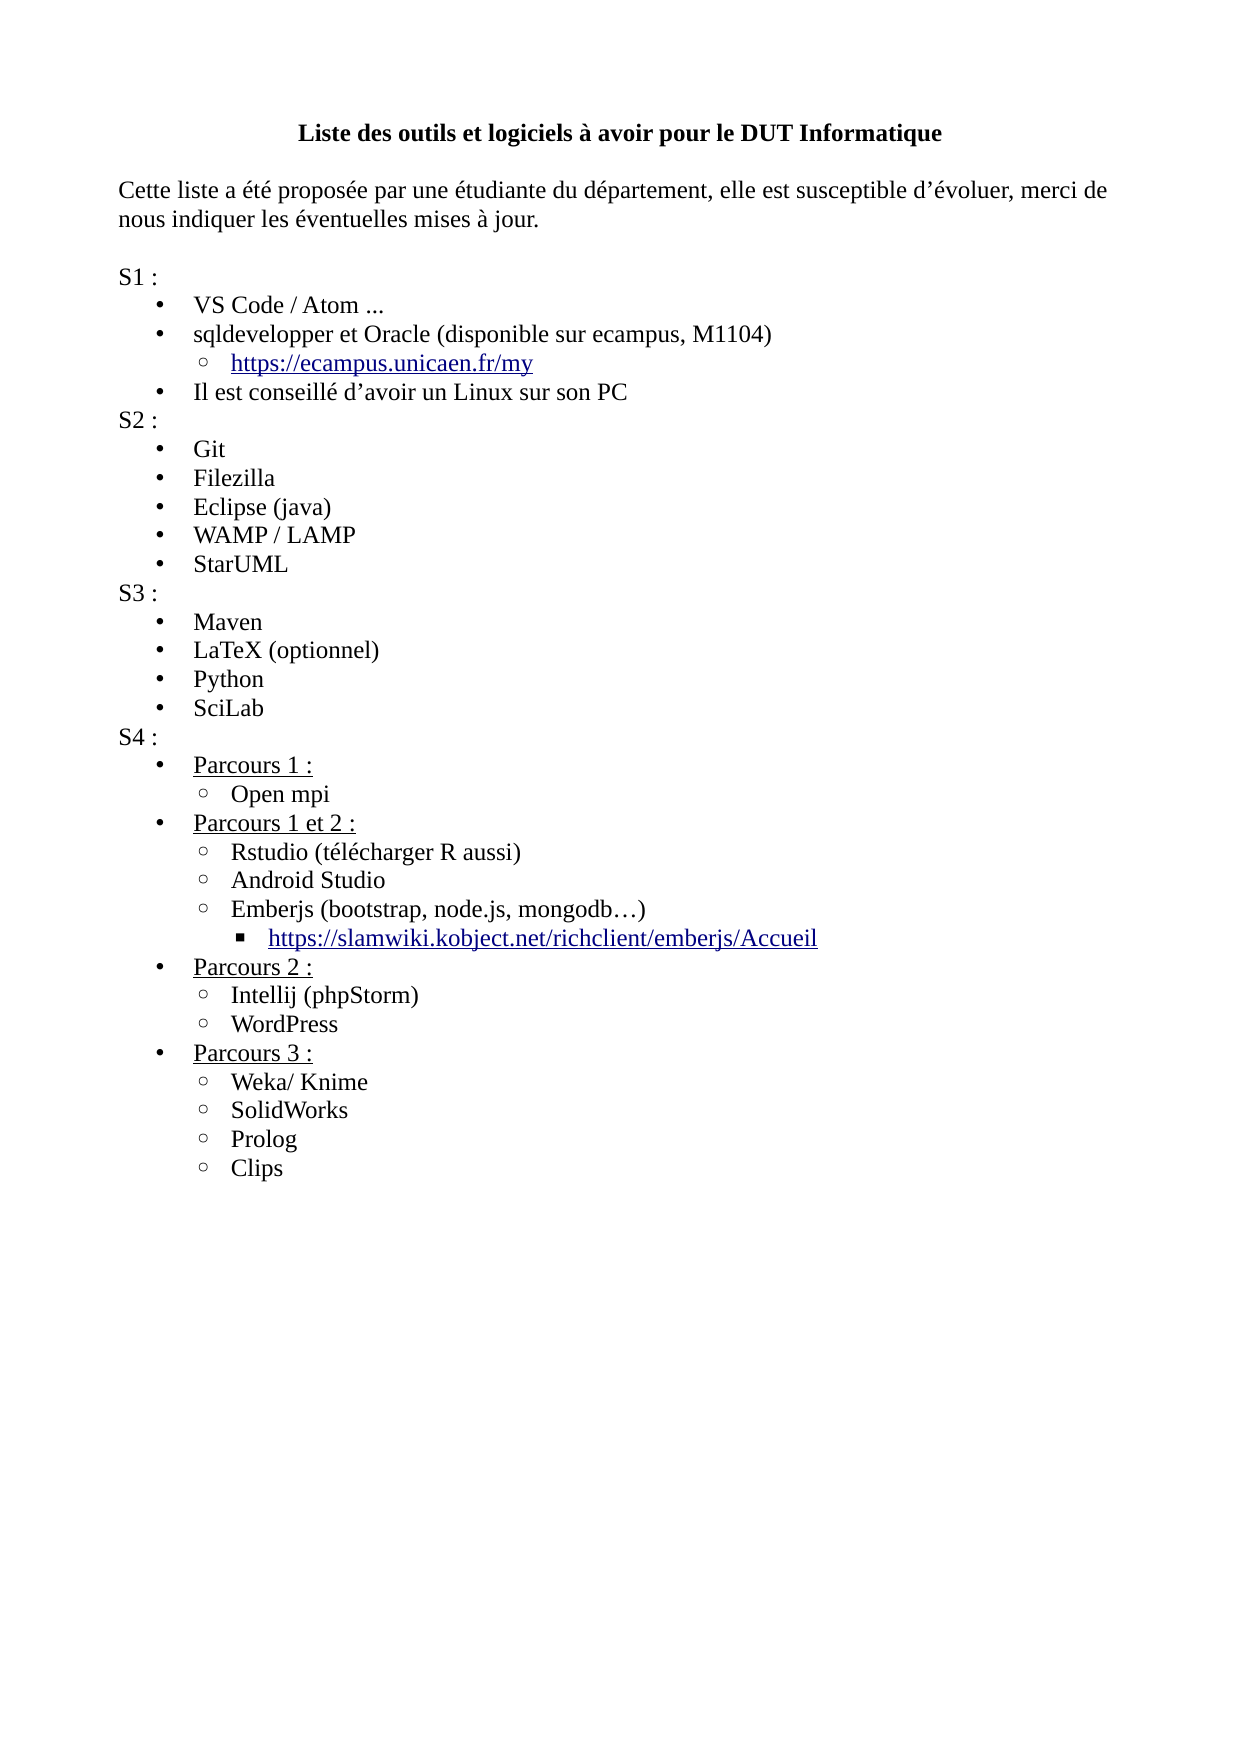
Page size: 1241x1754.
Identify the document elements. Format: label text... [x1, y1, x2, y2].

list Weka/ Knime [193, 1067, 1122, 1096]
list Maven [156, 607, 1122, 636]
text S2 : [118, 406, 1122, 434]
list Eclipse (java) [156, 492, 1122, 521]
list Parcours 1 : [156, 751, 1122, 779]
list SciLab [156, 693, 1122, 722]
list Git [156, 434, 1122, 463]
text S3 : [118, 578, 1122, 607]
list Intellij (phpStorm) [193, 981, 1122, 1009]
list Android Studio [193, 866, 1122, 894]
list WordPress [193, 1009, 1122, 1038]
list SolidWorks [193, 1096, 1122, 1124]
list Parcours 1 et 2 : [156, 808, 1122, 837]
list VS Code / Atom ... [156, 291, 1122, 319]
text Liste des outils et logiciels à avoir pour le DUT Informatique [118, 118, 1122, 147]
list Emberjs (bootstrap, node.js, mongodb…) [193, 894, 1122, 923]
list StarUML [156, 549, 1122, 578]
list Prolog [193, 1124, 1122, 1153]
list Python [156, 664, 1122, 693]
list https://ecampus.unicaen.fr/my [193, 348, 1122, 377]
list Filezilla [156, 463, 1122, 492]
list Parcours 3 : [156, 1038, 1122, 1067]
list sqldevelopper et Oracle (disponible sur ecampus, M1104) [156, 319, 1122, 348]
list WAMP / LAMP [156, 521, 1122, 549]
list Parcours 2 : [156, 952, 1122, 981]
list LaTeX (optionnel) [156, 636, 1122, 664]
text S4 : [118, 722, 1122, 751]
list Il est conseillé d’avoir un Linux sur son PC [156, 377, 1122, 406]
list https://slamwiki.kobject.net/richclient/emberjs/Accueil [231, 923, 1122, 952]
text Cette liste a été proposée par une étudiante du département, elle est susceptible d’évoluer, merci de nous indiquer les éventuelles mises à jour. [118, 176, 1122, 233]
list Clips [193, 1153, 1122, 1182]
list Open mpi [193, 779, 1122, 808]
list Rstudio (télécharger R aussi) [193, 837, 1122, 866]
text S1 : [118, 262, 1122, 291]
